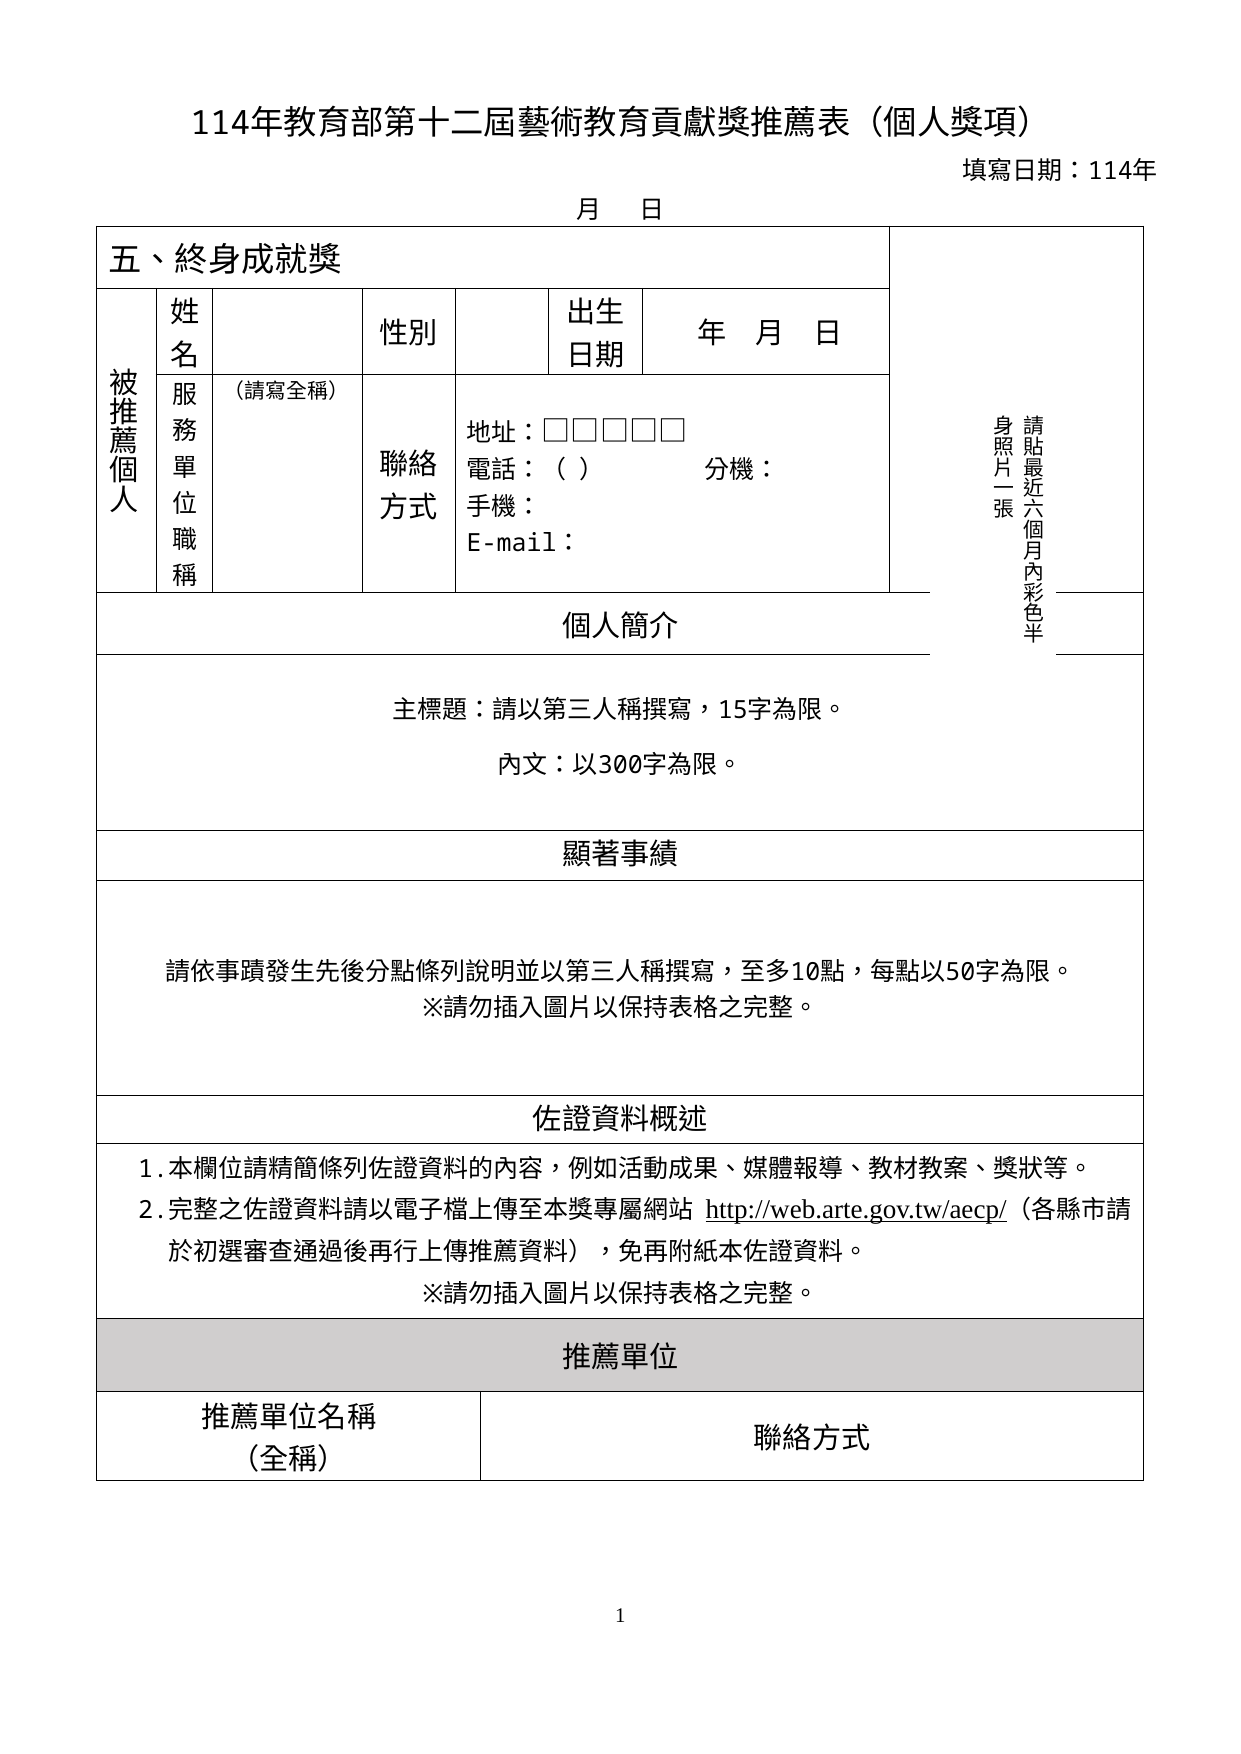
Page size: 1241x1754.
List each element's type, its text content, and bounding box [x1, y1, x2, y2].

table_cell 聯絡方式 [363, 375, 455, 592]
table_cell 年 月 日 [643, 289, 889, 373]
table_cell 主標題：請以第三人稱撰寫，15字為限。 內文：以300字為限。 [97, 655, 1143, 830]
table_header [890, 227, 1143, 669]
table_cell 請依事蹟發生先後分點條列說明並以第三人稱撰寫，至多10點，每點以50字為限。 ※請勿插入圖片以保持表格之完整。 [97, 881, 1143, 1095]
table_cell [1056, 593, 1143, 654]
table_cell 被推薦個人 [97, 289, 156, 592]
table_cell 姓名 [157, 289, 212, 373]
table_cell [456, 289, 548, 373]
table_cell 佐證資料概述 [97, 1096, 1143, 1143]
table_cell 出生 日期 [549, 289, 642, 373]
table_header 五、終身成就獎 [97, 227, 889, 288]
table_cell 聯絡方式 [481, 1392, 1143, 1479]
table_cell [213, 289, 362, 373]
table_cell 顯著事績 [97, 831, 1143, 880]
text 填寫日期：114年 月 日 [68, 144, 1172, 226]
table_cell 推薦單位名稱 （全稱） [97, 1392, 480, 1479]
table_cell 性別 [363, 289, 455, 373]
table_cell （請寫全稱） [213, 375, 362, 592]
table_cell 服務單位職稱 [157, 375, 212, 592]
table_cell 個人簡介 [97, 593, 930, 654]
table_cell 1.本欄位請精簡條列佐證資料的內容，例如活動成果、媒體報導、教材教案、獎狀等。 2.完整之佐證資料請以電子檔上傳至本獎專屬網站 http://web.arte.gov.tw/aecp/（各縣市請 於初選審查通過後再行上傳推薦資料），免再附紙本佐證資料。 ※請勿插入圖片以保持表格之完整。 [97, 1144, 1143, 1318]
text 114年教育部第十二屆藝術教育貢獻獎推薦表（個人獎項） [68, 96, 1172, 144]
table_cell 地址：□□□□□ 電話：（ ） 分機： 手機： E-mail： [456, 375, 889, 592]
table_cell 推薦單位 [97, 1319, 1143, 1391]
